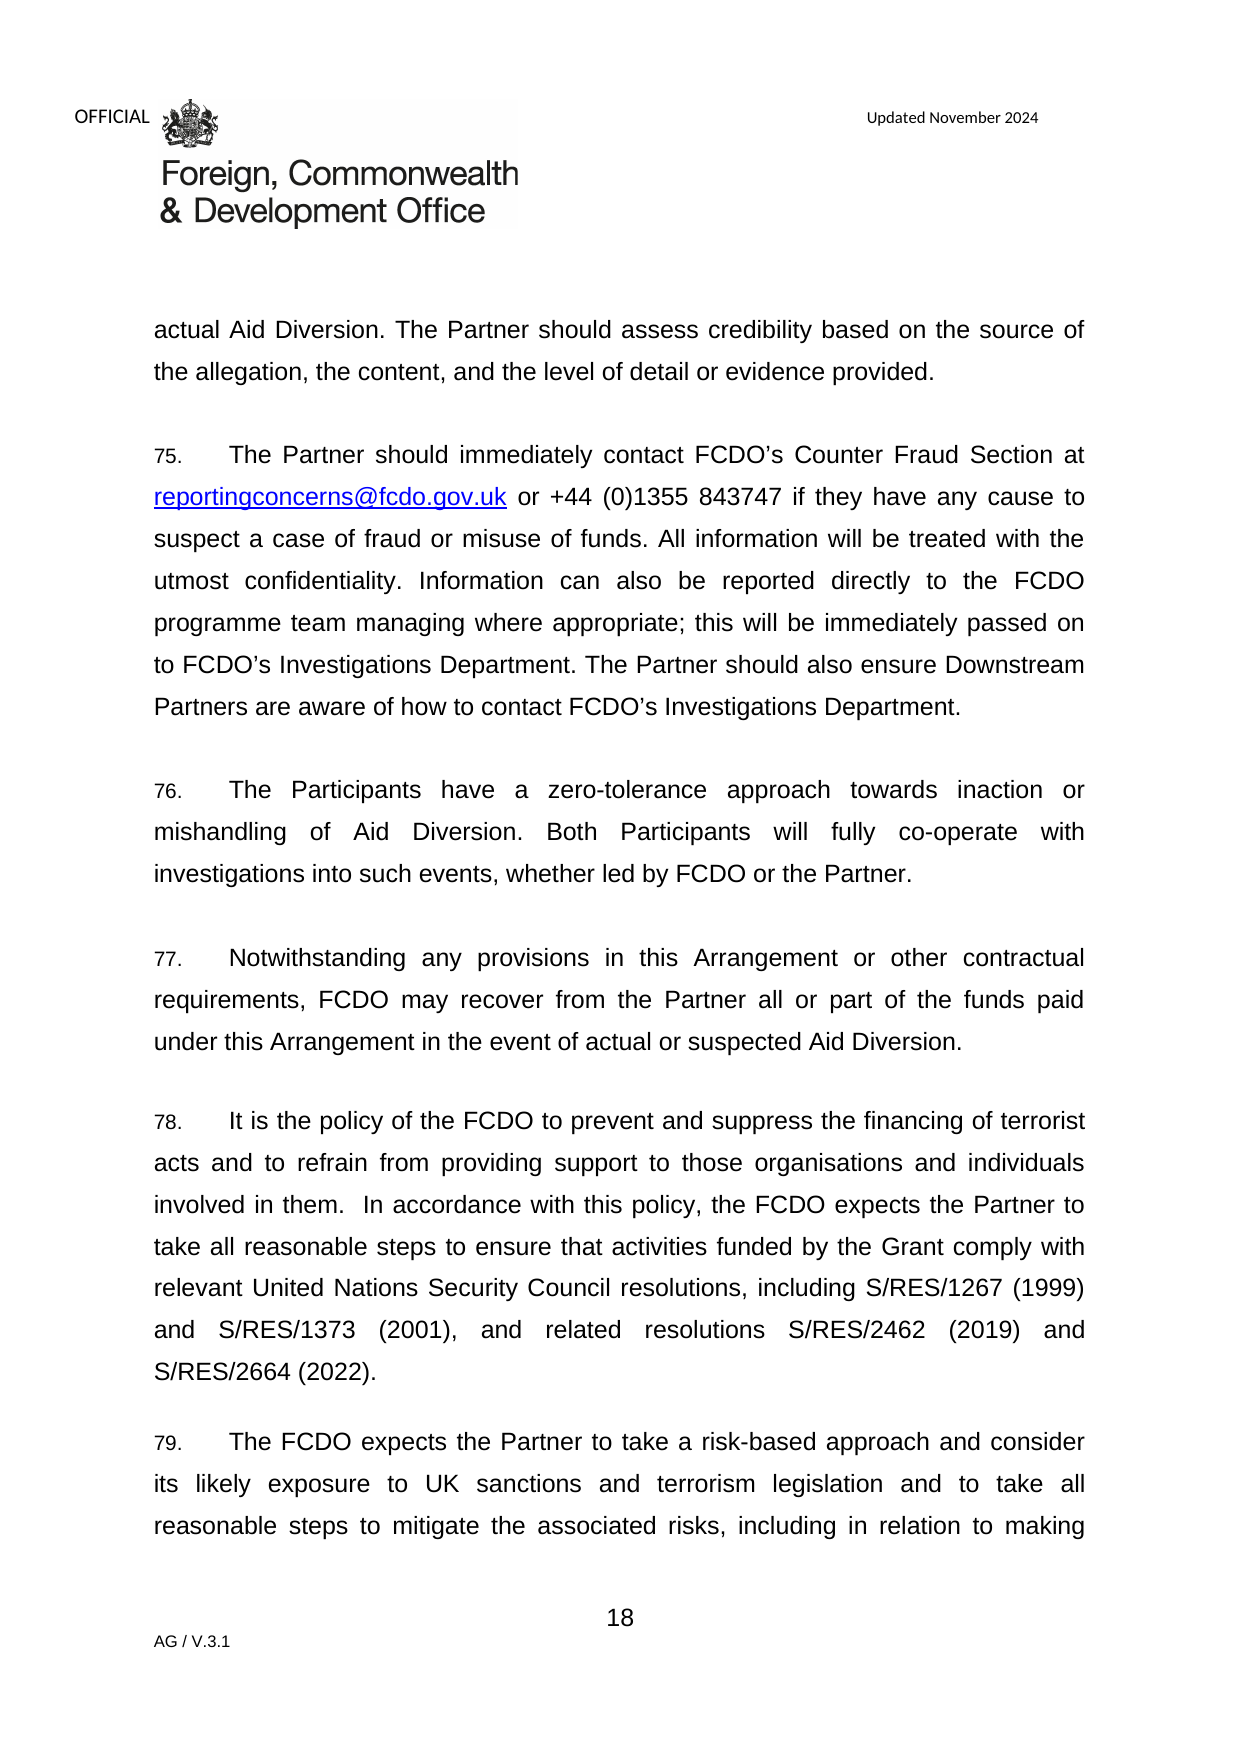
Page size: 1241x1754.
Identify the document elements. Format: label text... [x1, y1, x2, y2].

list Notwithstanding any provisions in this Arrangement or other contractual requirements, FCDO may recover from the Partner all or part of the funds paid under this Arrangement in the event of actual or suspected Aid Diversion. [153, 944, 1087, 1056]
picture [158, 99, 518, 229]
list It is the policy of the FCDO to prevent and suppress the financing of terrorist acts and to refrain from providing support to those organisations and individuals involved in them. In accordance with this policy, the FCDO expects the Partner to take all reasonable steps to ensure that activities funded by the Grant comply with relevant United Nations Security Council resolutions, including S/RES/1267 (1999) and S/RES/1373 (2001), and related resolutions S/RES/2462 (2019) and S/RES/2664 (2022). [153, 1107, 1087, 1386]
list The FCDO expects the Partner to take a risk-based approach and consider its likely exposure to UK sanctions and terrorism legislation and to take all reasonable steps to mitigate the associated risks, including in relation to making [153, 1428, 1087, 1539]
list actual Aid Diversion. The Partner should assess credibility based on the source of the allegation, the content, and the level of detail or evidence provided. [153, 316, 1087, 386]
list The Partner should immediately contact FCDO’s Counter Fraud Section at reportingconcerns@fcdo.gov.uk or +44 (0)1355 843747 if they have any cause to suspect a case of fraud or misuse of funds. All information will be treated with the utmost confidentiality. Information can also be reported directly to the FCDO programme team managing where appropriate; this will be immediately passed on to FCDO’s Investigations Department. The Partner should also ensure Downstream Partners are aware of how to contact FCDO’s Investigations Department. [153, 441, 1087, 721]
list The Participants have a zero-tolerance approach towards inaction or mishandling of Aid Diversion. Both Participants will fully co-operate with investigations into such events, whether led by FCDO or the Partner. [153, 776, 1087, 888]
